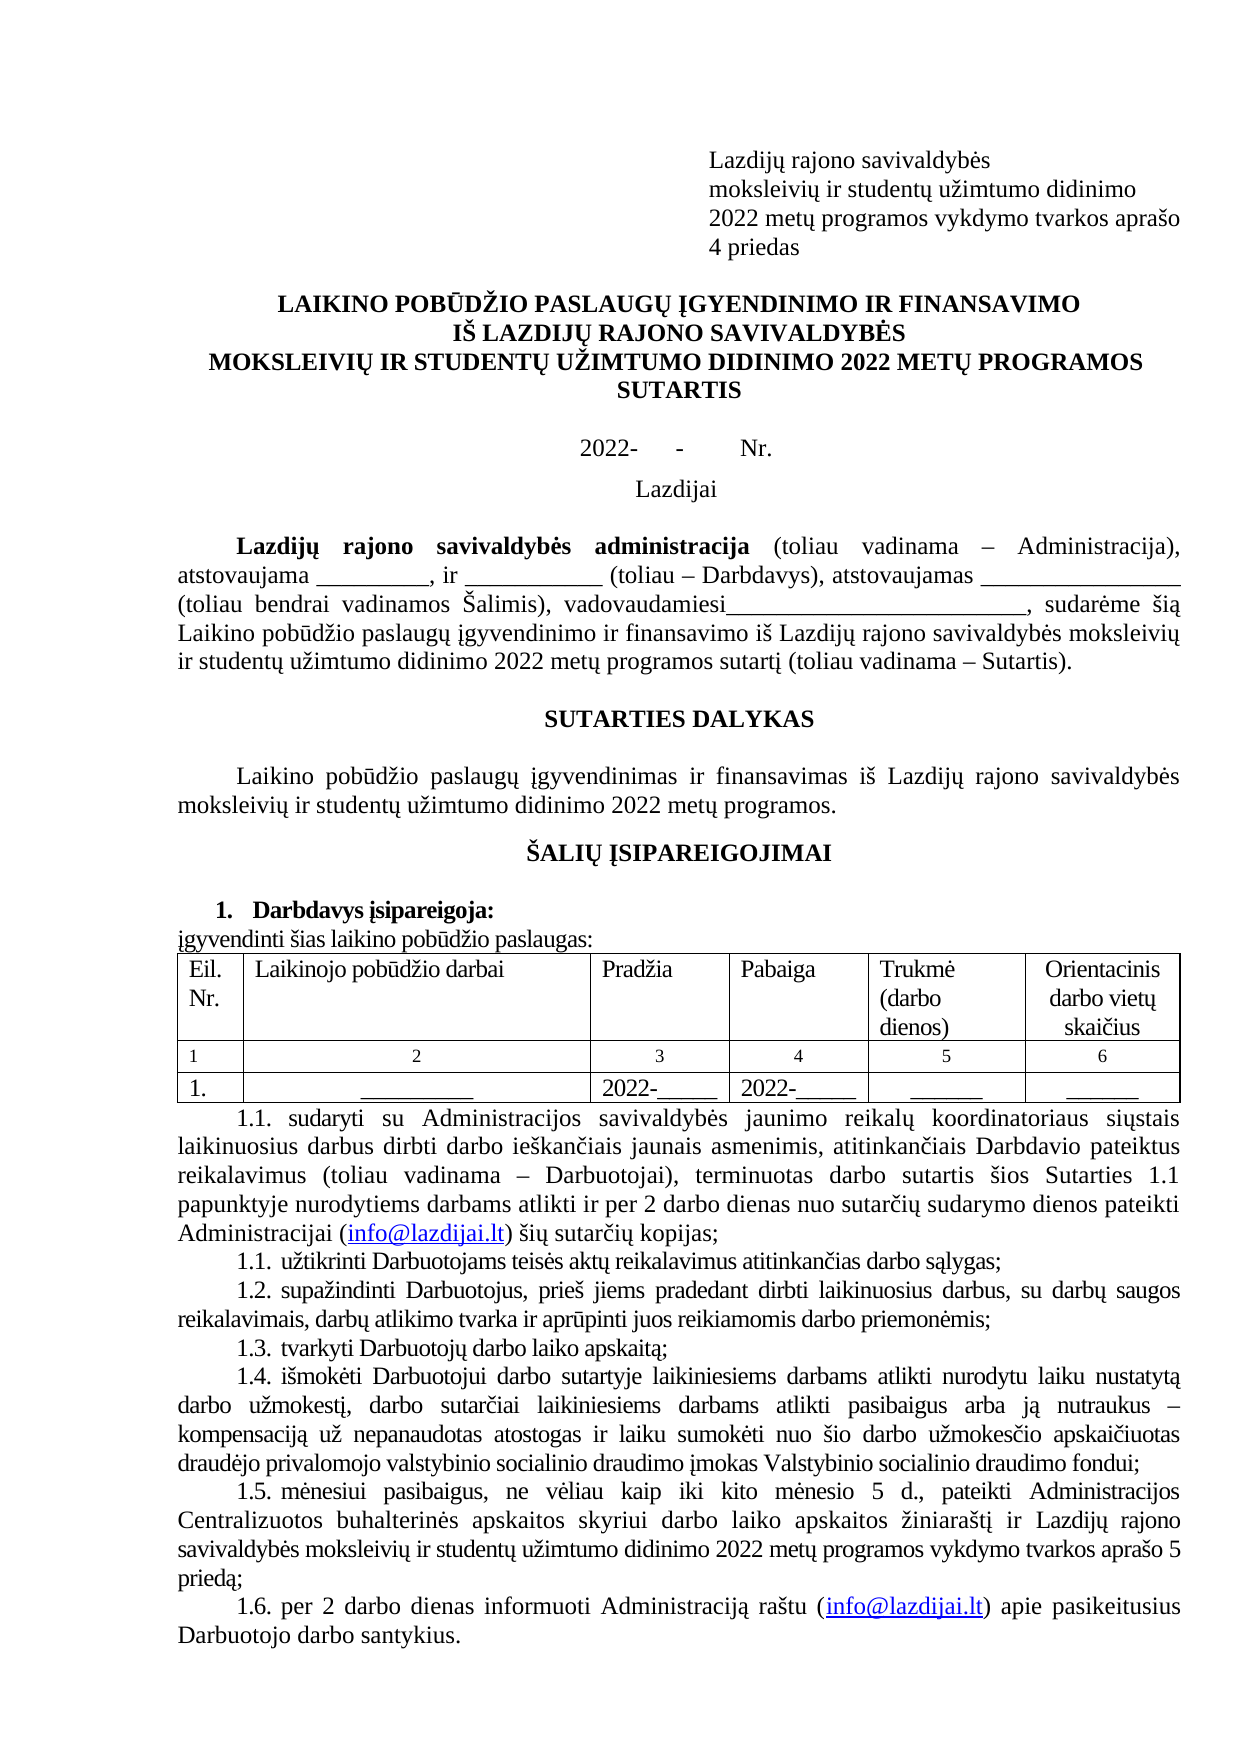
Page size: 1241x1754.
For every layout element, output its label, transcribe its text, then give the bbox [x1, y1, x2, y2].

table_header Pradžia [591, 954, 729, 1040]
text 4 priedas [709, 232, 1181, 261]
text LAIKINO POBŪDŽIO PASLAUGŲ ĮGYENDINIMO IR FINANSAVIMO [177, 289, 1181, 318]
table_cell 1 [178, 1041, 243, 1072]
text Lazdijų rajono savivaldybės [709, 146, 1181, 174]
table_cell ______ [1026, 1073, 1179, 1102]
table_cell 2022-_____ [591, 1073, 729, 1102]
table_cell _________ [244, 1073, 590, 1102]
text 1.1. užtikrinti Darbuotojams teisės aktų reikalavimus atitinkančias darbo sąlygas; [177, 1246, 1181, 1275]
text įgyvendinti šias laikino pobūdžio paslaugas: [177, 924, 1181, 953]
text SUTARTIES DALYKAS [177, 704, 1181, 733]
text 1.2. supažindinti Darbuotojus, prieš jiems pradedant dirbti laikinuosius darbus, su darbų saugos reikalavimais, darbų atlikimo tvarka ir aprūpinti juos reikiamomis darbo priemonėmis; [177, 1275, 1181, 1333]
text 1.6. per 2 darbo dienas informuoti Administraciją raštu (info@lazdijai.lt) apie pasikeitusius Darbuotojo darbo santykius. [177, 1591, 1181, 1649]
table_cell ______ [869, 1073, 1025, 1102]
text MOKSLEIVIŲ IR STUDENTŲ UŽIMTUMO DIDINIMO 2022 METŲ PROGRAMOS [177, 347, 1181, 376]
table_cell 4 [730, 1041, 868, 1072]
text 1. Darbdavys įsipareigoja: [215, 896, 1181, 924]
table_header Orientacinis darbo vietų skaičius [1026, 954, 1179, 1040]
text moksleivių ir studentų užimtumo didinimo 2022 metų programos vykdymo tvarkos aprašo [709, 174, 1181, 232]
table_header Laikinojo pobūdžio darbai [244, 954, 590, 1040]
table_cell 6 [1026, 1041, 1179, 1072]
text 1.5. mėnesiui pasibaigus, ne vėliau kaip iki kito mėnesio 5 d., pateikti Administracijos Centralizuotos buhalterinės apskaitos skyriui darbo laiko apskaitos žiniaraštį ir Lazdijų rajono savivaldybės moksleivių ir studentų užimtumo didinimo 2022 metų programos vykdymo tvarkos aprašo 5 priedą; [177, 1476, 1181, 1591]
text ŠALIŲ ĮSIPAREIGOJIMAI [177, 838, 1181, 867]
text 1.4. išmokėti Darbuotojui darbo sutartyje laikiniesiems darbams atlikti nurodytu laiku nustatytą darbo užmokestį, darbo sutarčiai laikiniesiems darbams atlikti pasibaigus arba ją nutraukus – kompensaciją už nepanaudotas atostogas ir laiku sumokėti nuo šio darbo užmokesčio apskaičiuotas draudėjo privalomojo valstybinio socialinio draudimo įmokas Valstybinio socialinio draudimo fondui; [177, 1361, 1181, 1476]
table_cell 5 [869, 1041, 1025, 1072]
table_cell 2 [244, 1041, 590, 1072]
text 1.3. tvarkyti Darbuotojų darbo laiko apskaitą; [177, 1333, 1181, 1361]
text Lazdijų rajono savivaldybės administracija (toliau vadinama – Administracija), atstovaujama _________, ir ___________ (toliau – Darbdavys), atstovaujamas ________________ (toliau bendrai vadinamos Šalimis), vadovaudamiesi________________________, sudarėme šią Laikino pobūdžio paslaugų įgyvendinimo ir finansavimo iš Lazdijų rajono savivaldybės moksleivių ir studentų užimtumo didinimo 2022 metų programos sutartį (toliau vadinama – Sutartis). [177, 531, 1181, 675]
text 2022- - Nr. [177, 433, 1181, 462]
table_cell 3 [591, 1041, 729, 1072]
text Lazdijai [177, 474, 1181, 503]
table_cell 2022-_____ [730, 1073, 868, 1102]
text 1.1. sudaryti su Administracijos savivaldybės jaunimo reikalų koordinatoriaus siųstais laikinuosius darbus dirbti darbo ieškančiais jaunais asmenimis, atitinkančiais Darbdavio pateiktus reikalavimus (toliau vadinama – Darbuotojai), terminuotas darbo sutartis šios Sutarties 1.1 papunktyje nurodytiems darbams atlikti ir per 2 darbo dienas nuo sutarčių sudarymo dienos pateikti Administracijai (info@lazdijai.lt) šių sutarčių kopijas; [177, 1103, 1181, 1246]
text SUTARTIS [177, 376, 1181, 404]
table_cell 1. [178, 1073, 243, 1102]
text IŠ LAZDIJŲ RAJONO SAVIVALDYBĖS [177, 318, 1181, 347]
table_header Trukmė (darbo dienos) [869, 954, 1025, 1040]
text Laikino pobūdžio paslaugų įgyvendinimas ir finansavimas iš Lazdijų rajono savivaldybės moksleivių ir studentų užimtumo didinimo 2022 metų programos. [177, 761, 1181, 819]
table_header Pabaiga [730, 954, 868, 1040]
table_header Eil. Nr. [178, 954, 243, 1040]
